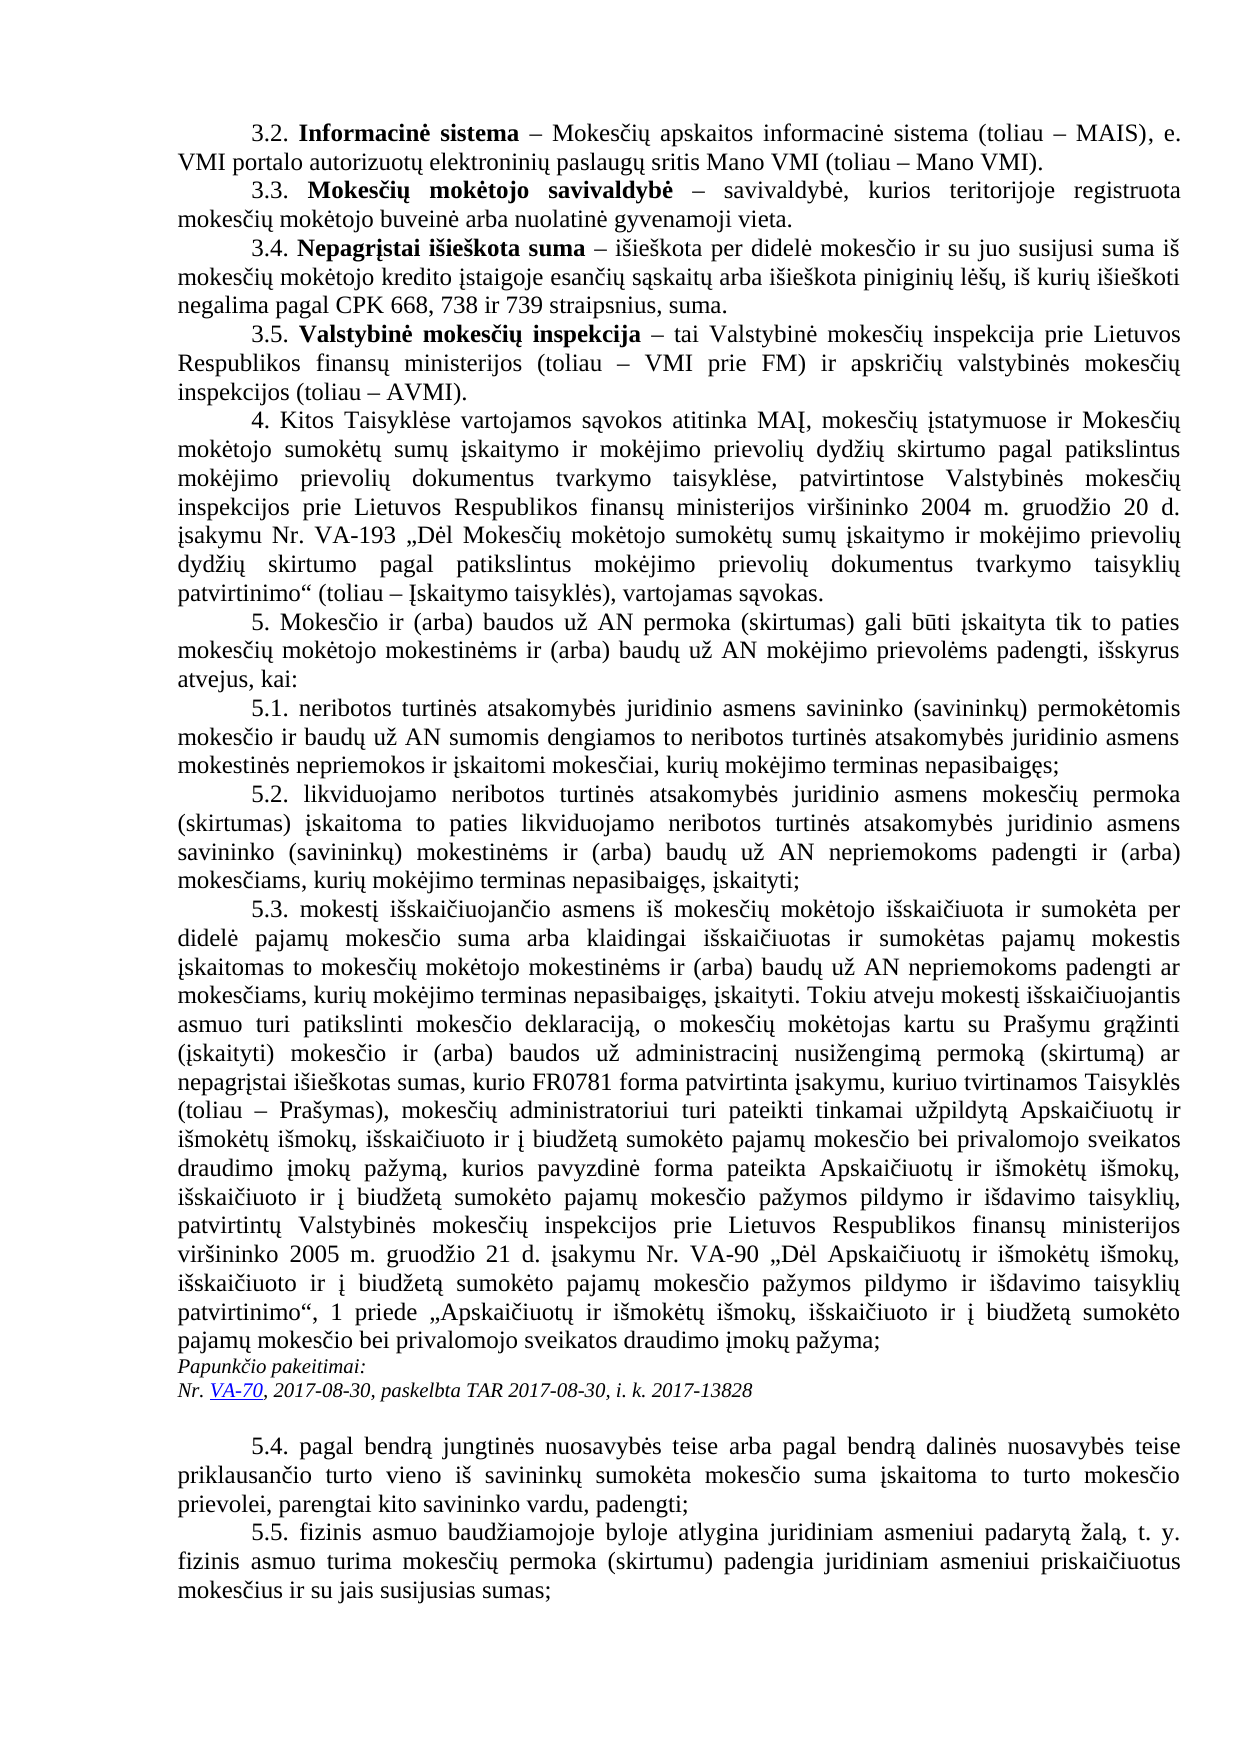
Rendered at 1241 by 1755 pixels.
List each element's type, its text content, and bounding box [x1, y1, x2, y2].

text 5.2. likviduojamo neribotos turtinės atsakomybės juridinio asmens mokesčių permoka (skirtumas) įskaitoma to paties likviduojamo neribotos turtinės atsakomybės juridinio asmens savininko (savininkų) mokestinėms ir (arba) baudų už AN nepriemokoms padengti ir (arba) mokesčiams, kurių mokėjimo terminas nepasibaigęs, įskaityti; [177, 779, 1181, 894]
text 3.4. Nepagrįstai išieškota suma – išieškota per didelė mokesčio ir su juo susijusi suma iš mokesčių mokėtojo kredito įstaigoje esančių sąskaitų arba išieškota piniginių lėšų, iš kurių išieškoti negalima pagal CPK 668, 738 ir 739 straipsnius, suma. [177, 233, 1181, 319]
text Nr. VA-70, 2017-08-30, paskelbta TAR 2017-08-30, i. k. 2017-13828 [177, 1378, 1181, 1402]
text 5. Mokesčio ir (arba) baudos už AN permoka (skirtumas) gali būti įskaityta tik to paties mokesčių mokėtojo mokestinėms ir (arba) baudų už AN mokėjimo prievolėms padengti, išskyrus atvejus, kai: [177, 607, 1181, 693]
text 5.3. mokestį išskaičiuojančio asmens iš mokesčių mokėtojo išskaičiuota ir sumokėta per didelė pajamų mokesčio suma arba klaidingai išskaičiuotas ir sumokėtas pajamų mokestis įskaitomas to mokesčių mokėtojo mokestinėms ir (arba) baudų už AN nepriemokoms padengti ar mokesčiams, kurių mokėjimo terminas nepasibaigęs, įskaityti. Tokiu atveju mokestį išskaičiuojantis asmuo turi patikslinti mokesčio deklaraciją, o mokesčių mokėtojas kartu su Prašymu grąžinti (įskaityti) mokesčio ir (arba) baudos už administracinį nusižengimą permoką (skirtumą) ar nepagrįstai išieškotas sumas, kurio FR0781 forma patvirtinta įsakymu, kuriuo tvirtinamos Taisyklės (toliau – Prašymas), mokesčių administratoriui turi pateikti tinkamai užpildytą Apskaičiuotų ir išmokėtų išmokų, išskaičiuoto ir į biudžetą sumokėto pajamų mokesčio bei privalomojo sveikatos draudimo įmokų pažymą, kurios pavyzdinė forma pateikta Apskaičiuotų ir išmokėtų išmokų, išskaičiuoto ir į biudžetą sumokėto pajamų mokesčio pažymos pildymo ir išdavimo taisyklių, patvirtintų Valstybinės mokesčių inspekcijos prie Lietuvos Respublikos finansų ministerijos viršininko 2005 m. gruodžio 21 d. įsakymu Nr. VA-90 „Dėl Apskaičiuotų ir išmokėtų išmokų, išskaičiuoto ir į biudžetą sumokėto pajamų mokesčio pažymos pildymo ir išdavimo taisyklių patvirtinimo“, 1 priede „Apskaičiuotų ir išmokėtų išmokų, išskaičiuoto ir į biudžetą sumokėto pajamų mokesčio bei privalomojo sveikatos draudimo įmokų pažyma; [177, 894, 1181, 1354]
text 3.3. Mokesčių mokėtojo savivaldybė – savivaldybė, kurios teritorijoje registruota mokesčių mokėtojo buveinė arba nuolatinė gyvenamoji vieta. [177, 176, 1181, 233]
text 3.5. Valstybinė mokesčių inspekcija – tai Valstybinė mokesčių inspekcija prie Lietuvos Respublikos finansų ministerijos (toliau – VMI prie FM) ir apskričių valstybinės mokesčių inspekcijos (toliau – AVMI). [177, 319, 1181, 406]
text 4. Kitos Taisyklėse vartojamos sąvokos atitinka MAĮ, mokesčių įstatymuose ir Mokesčių mokėtojo sumokėtų sumų įskaitymo ir mokėjimo prievolių dydžių skirtumo pagal patikslintus mokėjimo prievolių dokumentus tvarkymo taisyklėse, patvirtintose Valstybinės mokesčių inspekcijos prie Lietuvos Respublikos finansų ministerijos viršininko 2004 m. gruodžio 20 d. įsakymu Nr. VA-193 „Dėl Mokesčių mokėtojo sumokėtų sumų įskaitymo ir mokėjimo prievolių dydžių skirtumo pagal patikslintus mokėjimo prievolių dokumentus tvarkymo taisyklių patvirtinimo“ (toliau – Įskaitymo taisyklės), vartojamas sąvokas. [177, 406, 1181, 607]
text 5.1. neribotos turtinės atsakomybės juridinio asmens savininko (savininkų) permokėtomis mokesčio ir baudų už AN sumomis dengiamos to neribotos turtinės atsakomybės juridinio asmens mokestinės nepriemokos ir įskaitomi mokesčiai, kurių mokėjimo terminas nepasibaigęs; [177, 693, 1181, 779]
text Papunkčio pakeitimai: [177, 1354, 1181, 1378]
text 3.2. Informacinė sistema – Mokesčių apskaitos informacinė sistema (toliau – MAIS), e. VMI portalo autorizuotų elektroninių paslaugų sritis Mano VMI (toliau – Mano VMI). [177, 118, 1181, 176]
text 5.5. fizinis asmuo baudžiamojoje byloje atlygina juridiniam asmeniui padarytą žalą, t. y. fizinis asmuo turima mokesčių permoka (skirtumu) padengia juridiniam asmeniui priskaičiuotus mokesčius ir su jais susijusias sumas; [177, 1517, 1181, 1604]
text 5.4. pagal bendrą jungtinės nuosavybės teise arba pagal bendrą dalinės nuosavybės teise priklausančio turto vieno iš savininkų sumokėta mokesčio suma įskaitoma to turto mokesčio prievolei, parengtai kito savininko vardu, padengti; [177, 1431, 1181, 1517]
